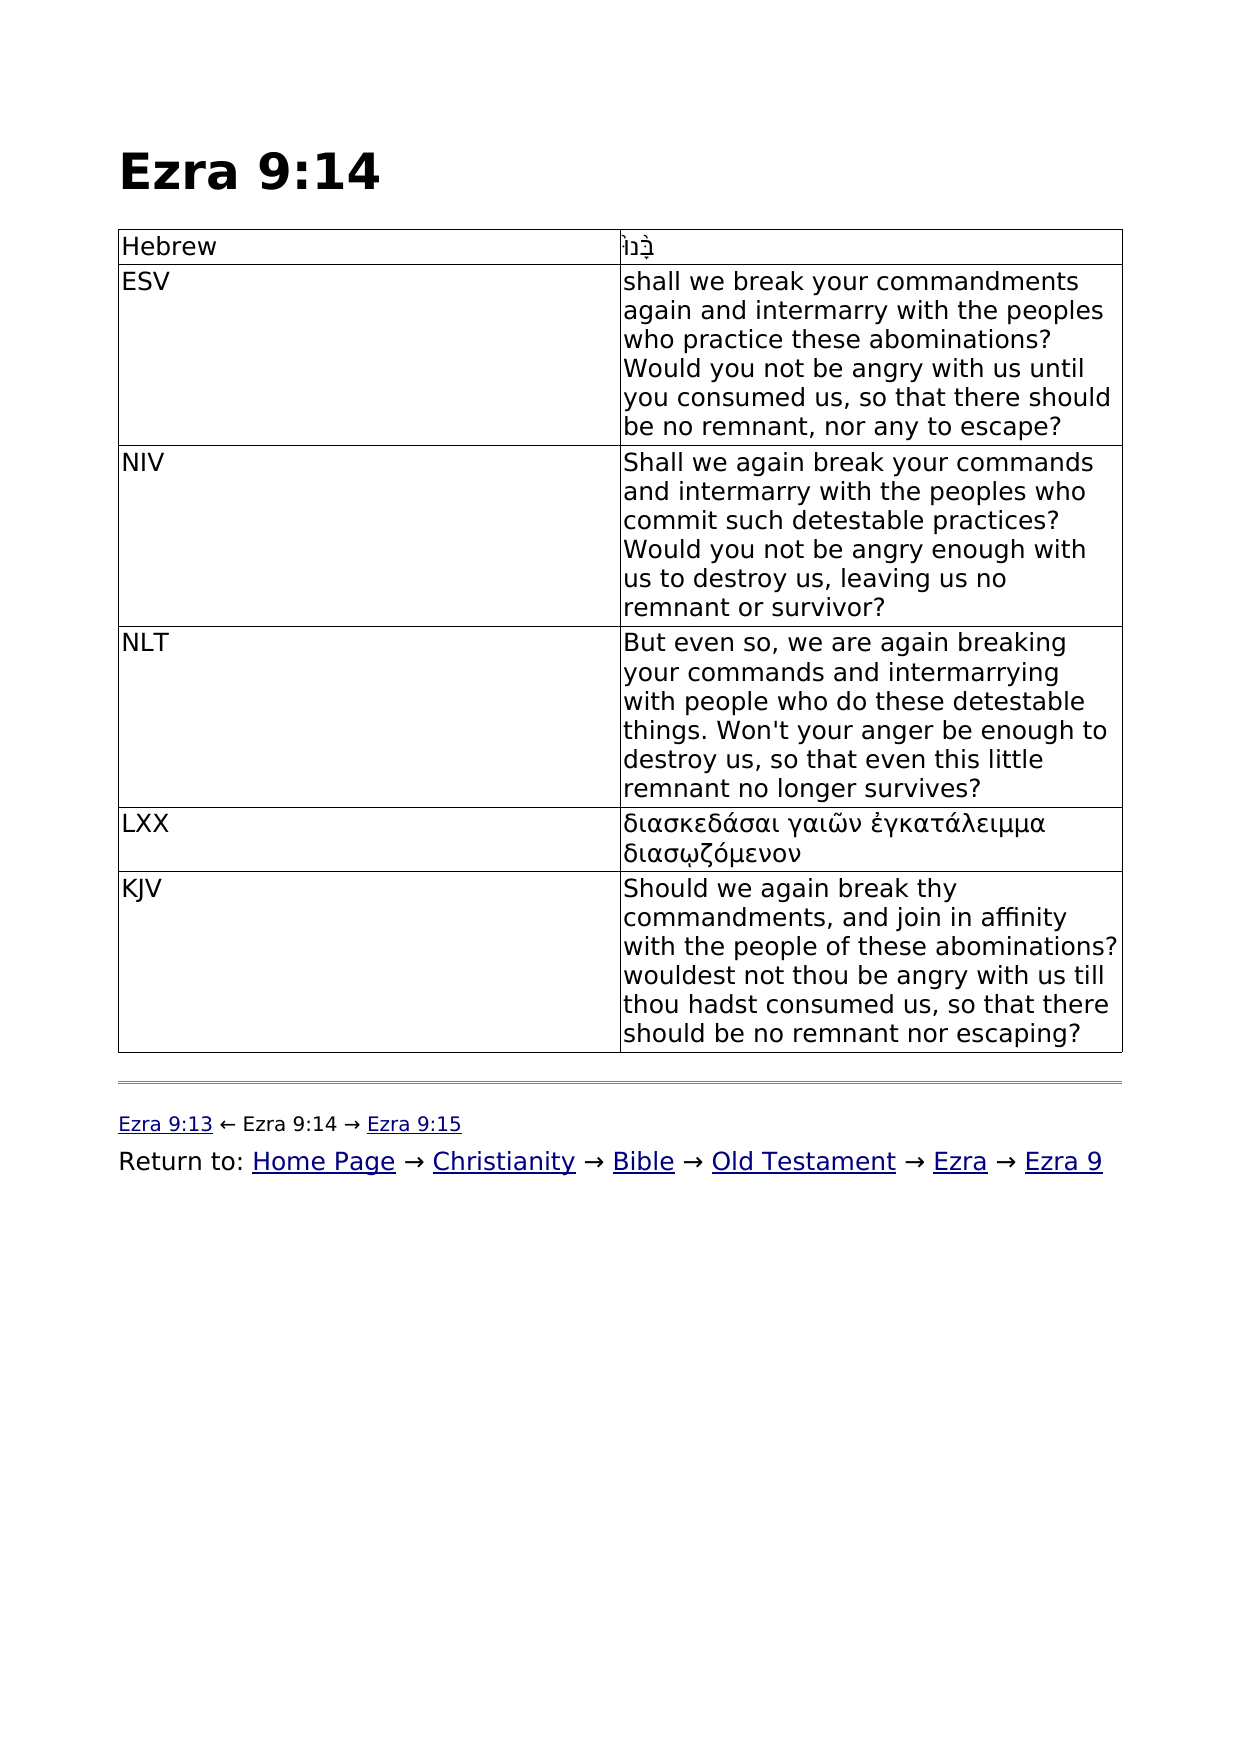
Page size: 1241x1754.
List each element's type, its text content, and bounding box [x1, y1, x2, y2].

table_cell KJV [119, 872, 620, 1052]
table_cell διασκεδάσαι γαιῶν ἐγκατάλειμμα διασῳζόμενον [621, 808, 1122, 871]
text Return to: Home Page → Christianity → Bible → Old Testament → Ezra → Ezra 9 [118, 1147, 1122, 1176]
table_cell Should we again break thy commandments, and join in affinity with the people of these abominations? wouldest not thou be angry with us till thou hadst consumed us, so that there should be no remnant nor escaping? [621, 872, 1122, 1052]
table_cell NLT [119, 627, 620, 807]
table_cell NIV [119, 446, 620, 626]
table_cell LXX [119, 808, 620, 871]
table_cell ESV [119, 265, 620, 445]
table_header Hebrew [119, 230, 620, 264]
table_header בָּ֨נוּ֙ [621, 230, 1122, 264]
table_cell But even so, we are again breaking your commands and intermarrying with people who do these detestable things. Won't your anger be enough to destroy us, so that even this little remnant no longer survives? [621, 627, 1122, 807]
table_cell shall we break your commandments again and intermarry with the peoples who practice these abominations? Would you not be angry with us until you consumed us, so that there should be no remnant, nor any to escape? [621, 265, 1122, 445]
table_cell Shall we again break your commands and intermarry with the peoples who commit such detestable practices? Would you not be angry enough with us to destroy us, leaving us no remnant or survivor? [621, 446, 1122, 626]
subtitle Ezra 9:14 [118, 143, 1122, 201]
text Ezra 9:13 ← Ezra 9:14 → Ezra 9:15 [118, 1113, 1122, 1147]
